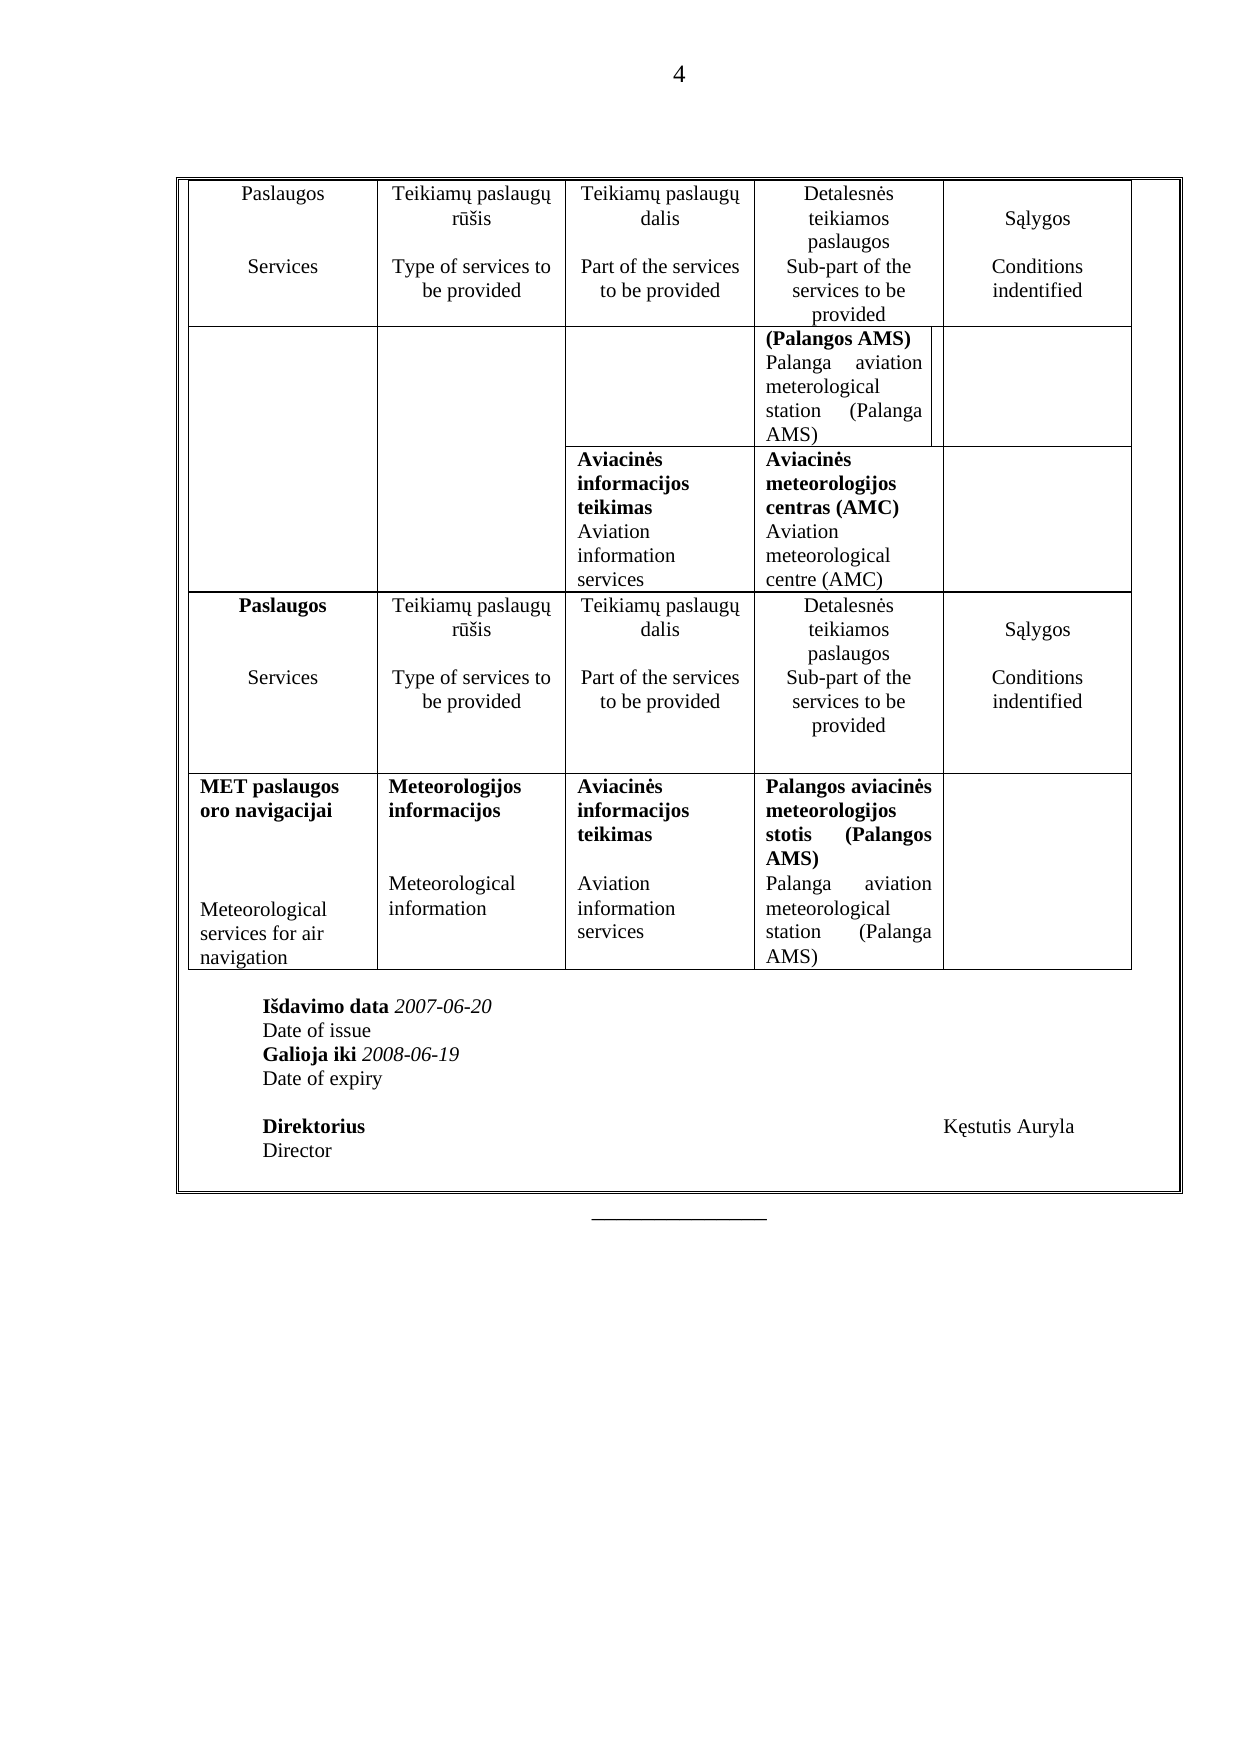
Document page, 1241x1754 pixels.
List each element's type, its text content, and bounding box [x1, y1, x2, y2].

table_cell Aviacinės meteorologijos centras (AMC) [755, 447, 943, 519]
table_cell Aviacinės informacijos teikimas [566, 774, 754, 870]
table_header Sąlygos [944, 181, 1131, 253]
table_cell Part of the services to be provided [566, 254, 754, 326]
table_cell (Palangos AMS) Palanga aviation meterological station (Palanga AMS) [755, 327, 931, 446]
table_cell [189, 446, 377, 519]
table_cell Meteorologijos informacijos [378, 774, 565, 870]
table_header Detalesnės teikiamos paslaugos [755, 181, 766, 253]
text ______________ [177, 1194, 1181, 1223]
table_header Teikiamų paslaugų rūšis [378, 181, 565, 253]
table_cell Part of the services to be provided [566, 665, 754, 773]
table_cell [944, 895, 1131, 969]
table_cell Detalesnės teikiamos paslaugos [755, 593, 766, 665]
table_cell [944, 327, 1131, 446]
table_cell Conditions indentified [944, 254, 1131, 326]
table_cell [189, 519, 377, 591]
table_header CIVILINĖS AVIACIJOS ADMINISTRACIJA CIVIL AVIAT1ON ADMINISTRATION REPUBLIC OF LITHUANIA ORO NAVIGACIJOS PASLAUGŲ TEIKĖJO PAŽYMĖJIMO PRIEDAS AIR NAVIGATION SERVICE PROVIDER'S CERTIFICATE SCHEDULE Šis priedas yra neatskiriama oro navigacijos paslaugų teikėjo pažymėjimo Nr. 2 dalis ir privalo būti kartu su juo teikėjo būstinėje. This certificate Schedule is a part of Air Navigation Service Provider's Certificate No. 2 and shall be held together in the Provider's headquarter. Išdavimo data 2007-06-20 Date of issue Galioja iki 2008-06-19 Date of expiry Direktorius Kęstutis Auryla Director [179, 180, 1179, 1191]
table_header Detalesnės teikiamos paslaugos [932, 181, 943, 253]
table_cell Palanga aviation meteorological station (Palanga AMS) [755, 870, 943, 969]
table_cell Type of services to be provided [378, 665, 565, 773]
table_cell Meteorological services for air navigation [189, 895, 377, 969]
table_cell Sąlygos [944, 593, 1131, 665]
table_header Paslaugos [189, 181, 377, 253]
table_header Teikiamų paslaugų dalis [566, 181, 754, 253]
table_cell Palangos aviacinės meteorologijos stotis (Palangos AMS) [755, 774, 943, 870]
table_cell Services [189, 254, 377, 326]
table_cell Sub-part of the services to be provided [932, 254, 943, 326]
table_cell [378, 519, 565, 591]
table_cell Aviation information services [566, 870, 754, 969]
table_cell Aviacinės informacijos teikimas [566, 447, 754, 519]
table_cell [566, 327, 754, 446]
table_cell [944, 870, 1131, 895]
table_cell Aviation information services [566, 519, 754, 591]
table_cell Meteorological information [378, 870, 565, 969]
table_cell Aviation meteorological centre (AMC) [755, 519, 943, 591]
table_cell Teikiamų paslaugų dalis [566, 593, 754, 665]
table_cell [944, 774, 1131, 870]
table_cell [189, 327, 377, 446]
table_cell Type of services to be provided [378, 254, 565, 326]
table_cell [944, 447, 1131, 519]
table_cell Paslaugos [189, 593, 377, 665]
table_cell Sub-part of the services to be provided [755, 254, 766, 326]
table_cell Detalesnės teikiamos paslaugos [932, 593, 943, 665]
table_cell [378, 327, 565, 446]
table_cell Services [189, 665, 377, 773]
table_cell Sub-part of the services to be provided [755, 665, 943, 773]
table_cell Conditions indentified [944, 665, 1131, 773]
table_cell [944, 519, 1131, 591]
table_cell MET paslaugos oro navigacijai [189, 774, 377, 895]
table_cell Teikiamų paslaugų rūšis [378, 593, 565, 665]
table_cell [378, 446, 565, 519]
